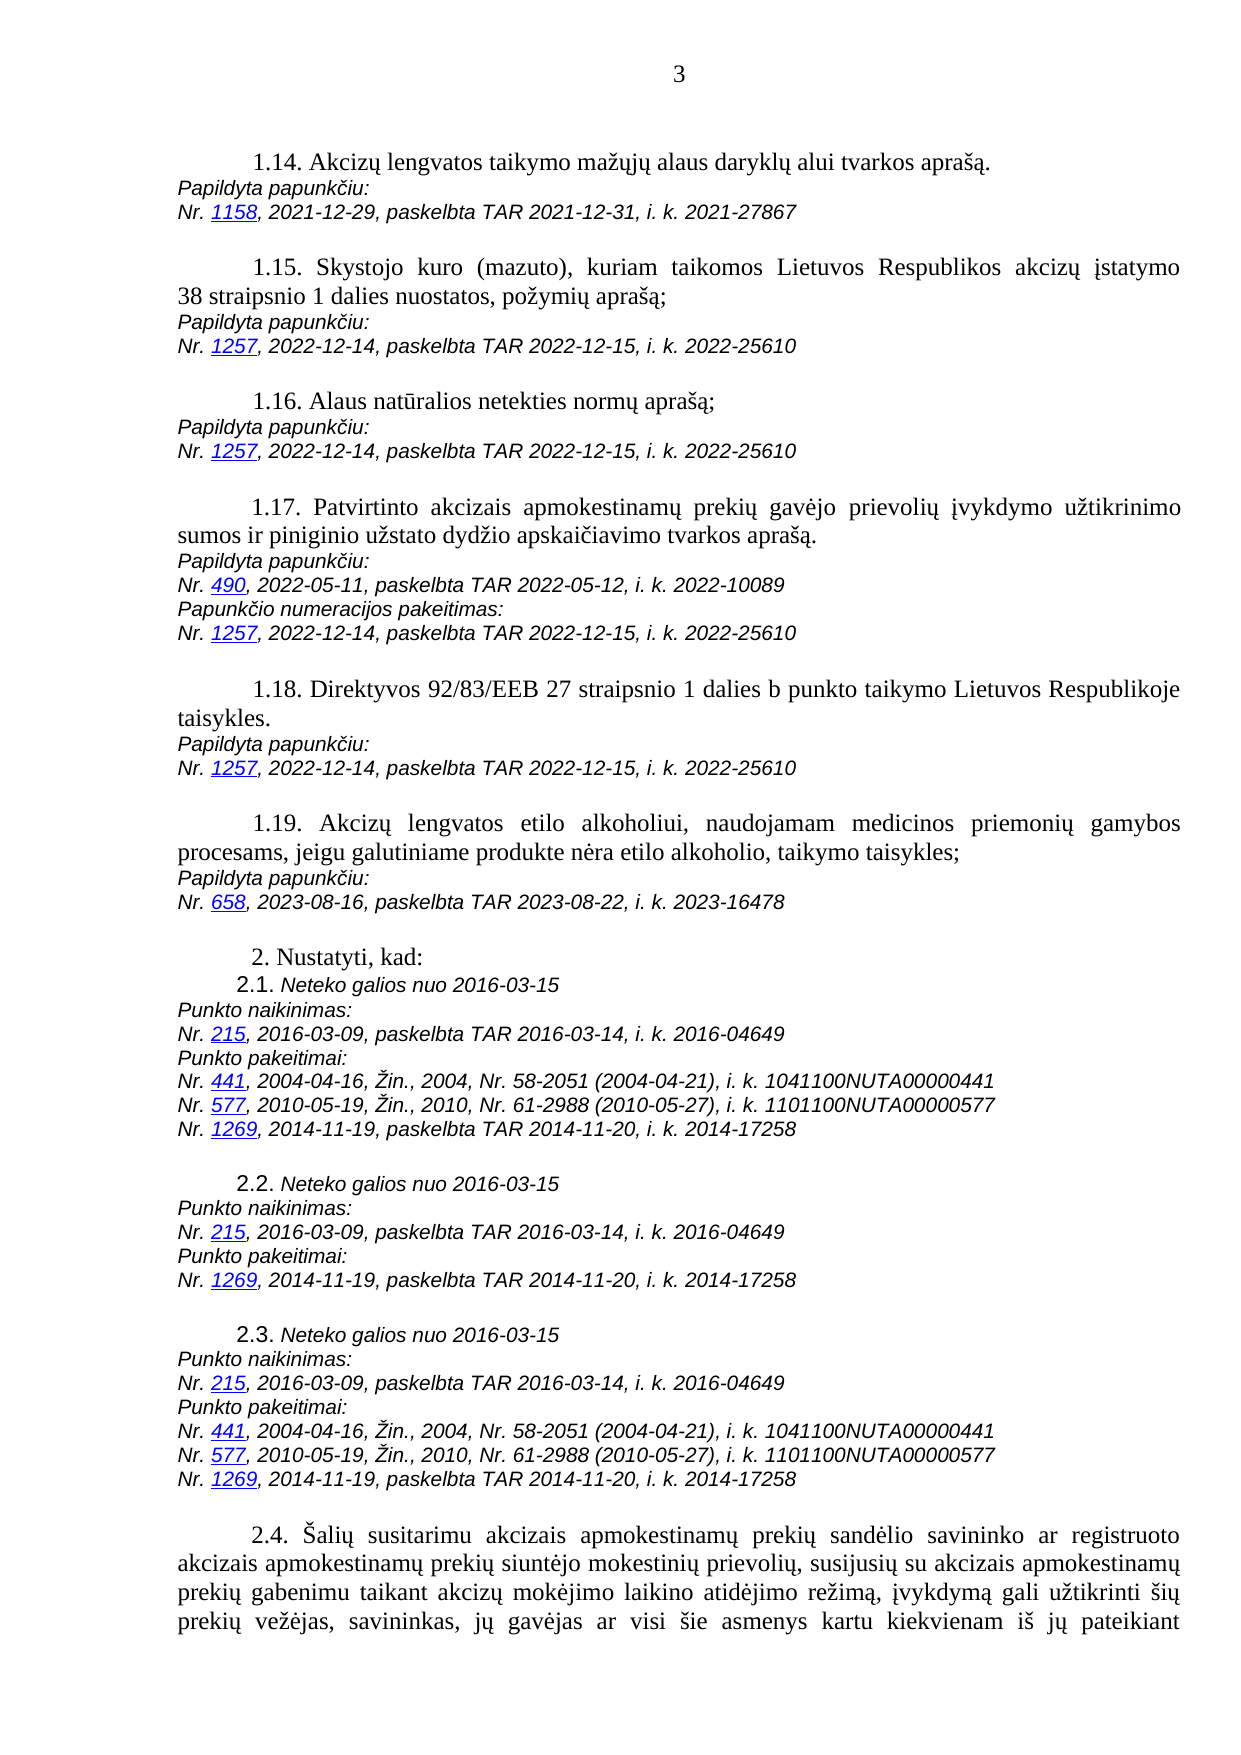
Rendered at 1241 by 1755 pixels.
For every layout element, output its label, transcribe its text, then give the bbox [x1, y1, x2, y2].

text Nr. 1269, 2014-11-19, paskelbta TAR 2014-11-20, i. k. 2014-17258 [177, 1117, 1181, 1141]
text Punkto pakeitimai: [177, 1244, 1181, 1268]
text Nr. 577, 2010-05-19, Žin., 2010, Nr. 61-2988 (2010-05-27), i. k. 1101100NUTA00000577 [177, 1443, 1181, 1467]
text Nr. 1269, 2014-11-19, paskelbta TAR 2014-11-20, i. k. 2014-17258 [177, 1268, 1181, 1292]
text Nr. 1257, 2022-12-14, paskelbta TAR 2022-12-15, i. k. 2022-25610 [177, 621, 1181, 645]
text Papildyta papunkčiu: [177, 866, 1181, 889]
text 1.14. Akcizų lengvatos taikymo mažųjų alaus daryklų alui tvarkos aprašą. [177, 147, 1181, 176]
text 2.4. Šalių susitarimu akcizais apmokestinamų prekių sandėlio savininko ar registruoto akcizais apmokestinamų prekių siuntėjo mokestinių prievolių, susijusių su akcizais apmokestinamų prekių gabenimu taikant akcizų mokėjimo laikino atidėjimo režimą, įvykdymą gali užtikrinti šių prekių vežėjas, savininkas, jų gavėjas ar visi šie asmenys kartu kiekvienam iš jų pateikiant [177, 1520, 1181, 1635]
text Nr. 490, 2022-05-11, paskelbta TAR 2022-05-12, i. k. 2022-10089 [177, 573, 1181, 597]
text 1.18. Direktyvos 92/83/EEB 27 straipsnio 1 dalies b punkto taikymo Lietuvos Respublikoje taisykles. [177, 674, 1181, 731]
text Nr. 441, 2004-04-16, Žin., 2004, Nr. 58-2051 (2004-04-21), i. k. 1041100NUTA00000441 [177, 1419, 1181, 1443]
text Nr. 1257, 2022-12-14, paskelbta TAR 2022-12-15, i. k. 2022-25610 [177, 439, 1181, 463]
text Nr. 215, 2016-03-09, paskelbta TAR 2016-03-14, i. k. 2016-04649 [177, 1220, 1181, 1244]
text Punkto naikinimas: [177, 1347, 1181, 1371]
text 1.17. Patvirtinto akcizais apmokestinamų prekių gavėjo prievolių įvykdymo užtikrinimo sumos ir piniginio užstato dydžio apskaičiavimo tvarkos aprašą. [177, 492, 1181, 549]
text Papildyta papunkčiu: [177, 415, 1181, 439]
text 2. Nustatyti, kad: [177, 942, 1181, 971]
text 2.3. Neteko galios nuo 2016-03-15 [177, 1321, 1181, 1347]
text 1.15. Skystojo kuro (mazuto), kuriam taikomos Lietuvos Respublikos akcizų įstatymo 38 straipsnio 1 dalies nuostatos, požymių aprašą; [177, 252, 1181, 310]
text Nr. 1257, 2022-12-14, paskelbta TAR 2022-12-15, i. k. 2022-25610 [177, 755, 1181, 779]
text Punkto pakeitimai: [177, 1395, 1181, 1419]
text Nr. 658, 2023-08-16, paskelbta TAR 2023-08-22, i. k. 2023-16478 [177, 889, 1181, 913]
text Punkto pakeitimai: [177, 1045, 1181, 1069]
text Papildyta papunkčiu: [177, 310, 1181, 334]
text Nr. 1158, 2021-12-29, paskelbta TAR 2021-12-31, i. k. 2021-27867 [177, 199, 1181, 223]
text Punkto naikinimas: [177, 997, 1181, 1021]
text Papildyta papunkčiu: [177, 731, 1181, 755]
text Papildyta papunkčiu: [177, 549, 1181, 573]
text Punkto naikinimas: [177, 1196, 1181, 1220]
text Nr. 577, 2010-05-19, Žin., 2010, Nr. 61-2988 (2010-05-27), i. k. 1101100NUTA00000577 [177, 1093, 1181, 1117]
text 2.1. Neteko galios nuo 2016-03-15 [177, 971, 1181, 997]
text Nr. 215, 2016-03-09, paskelbta TAR 2016-03-14, i. k. 2016-04649 [177, 1021, 1181, 1045]
text Papildyta papunkčiu: [177, 176, 1181, 199]
text 1.16. Alaus natūralios netekties normų aprašą; [177, 386, 1181, 415]
text Papunkčio numeracijos pakeitimas: [177, 597, 1181, 621]
text 2.2. Neteko galios nuo 2016-03-15 [177, 1170, 1181, 1196]
text Nr. 215, 2016-03-09, paskelbta TAR 2016-03-14, i. k. 2016-04649 [177, 1371, 1181, 1395]
text Nr. 1257, 2022-12-14, paskelbta TAR 2022-12-15, i. k. 2022-25610 [177, 334, 1181, 358]
text 1.19. Akcizų lengvatos etilo alkoholiui, naudojamam medicinos priemonių gamybos procesams, jeigu galutiniame produkte nėra etilo alkoholio, taikymo taisykles; [177, 808, 1181, 866]
text Nr. 1269, 2014-11-19, paskelbta TAR 2014-11-20, i. k. 2014-17258 [177, 1467, 1181, 1491]
text Nr. 441, 2004-04-16, Žin., 2004, Nr. 58-2051 (2004-04-21), i. k. 1041100NUTA00000441 [177, 1069, 1181, 1093]
